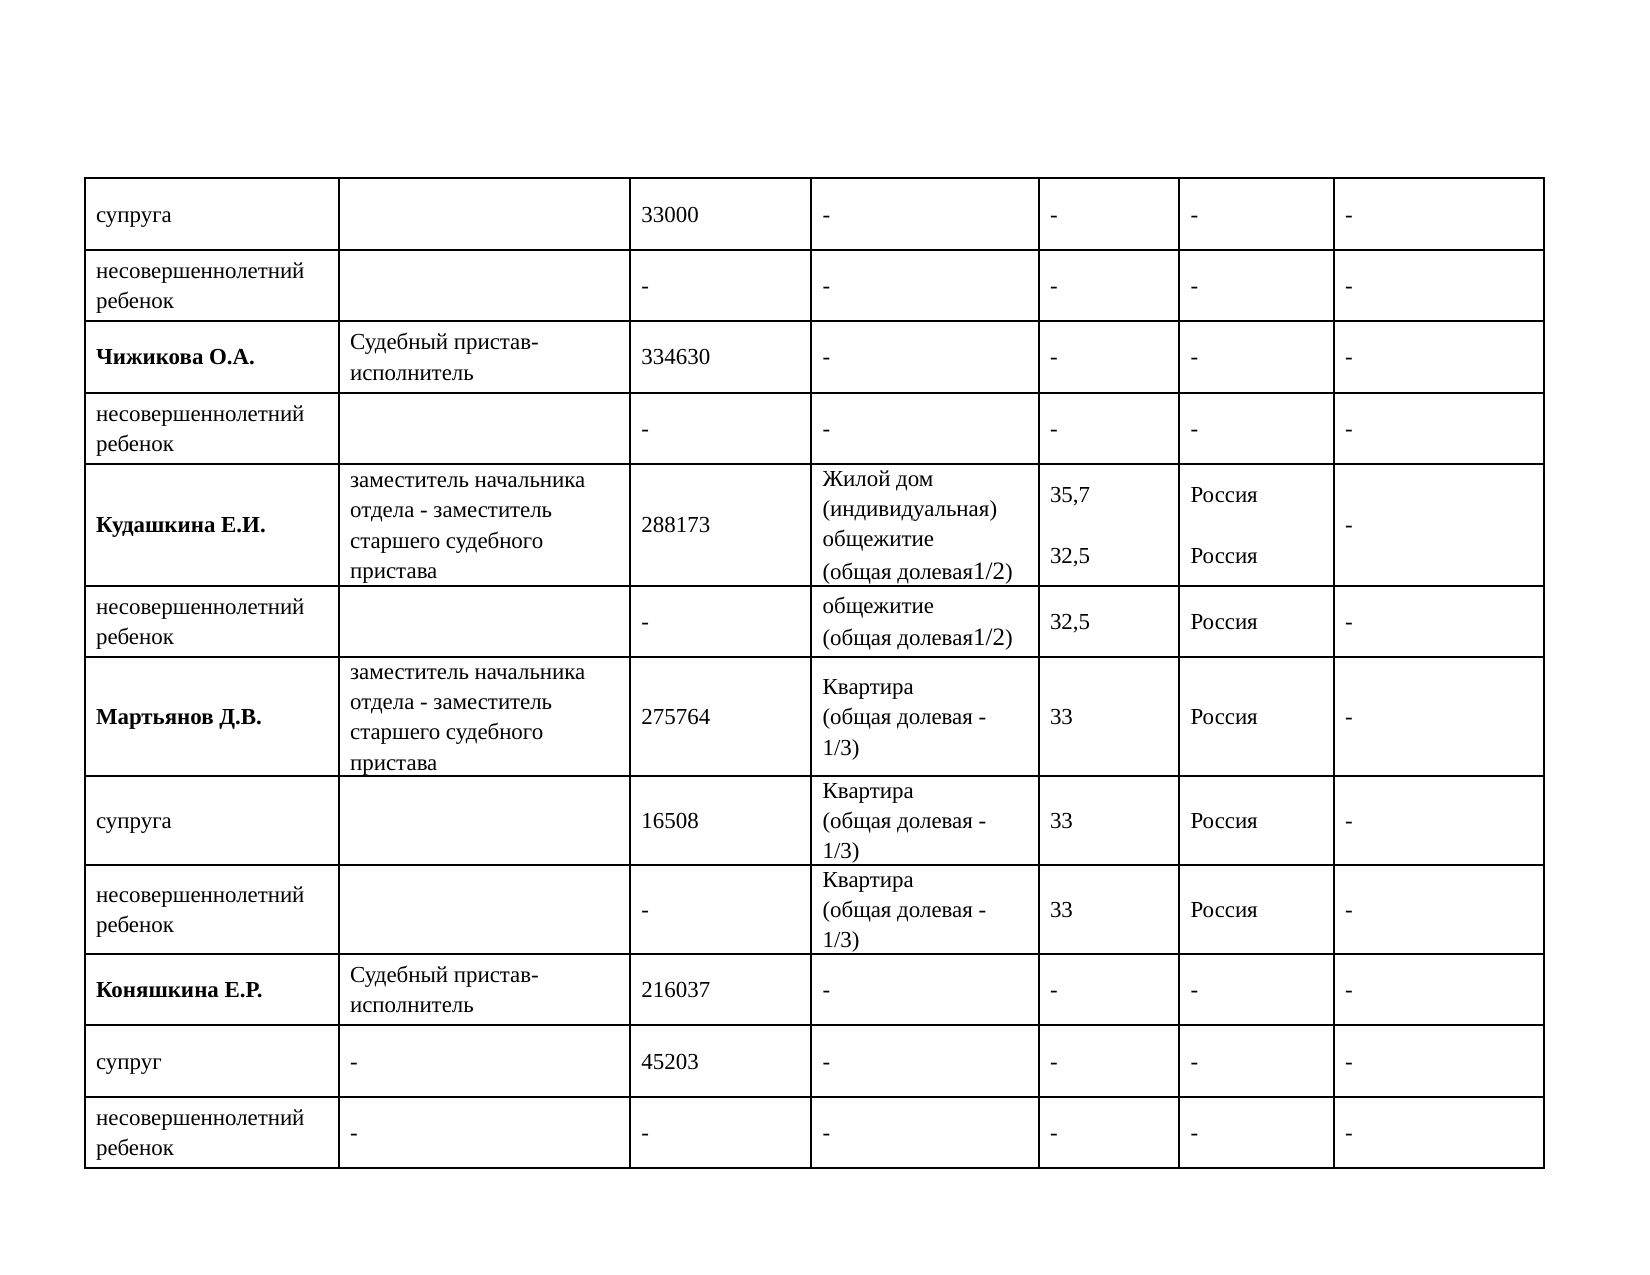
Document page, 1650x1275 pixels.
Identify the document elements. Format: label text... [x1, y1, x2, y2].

table_cell - [340, 1098, 629, 1167]
table_cell Судебный пристав-исполнитель [340, 322, 629, 392]
table_cell - [1335, 866, 1543, 953]
table_cell - [1335, 322, 1543, 392]
table_cell - [1180, 955, 1333, 1024]
table_cell Судебный пристав-исполнитель [340, 955, 629, 1024]
table_cell [340, 179, 629, 249]
table_cell - [1180, 322, 1333, 392]
table_cell - [631, 1098, 810, 1167]
table_cell [340, 587, 629, 656]
table_cell несовершеннолетний ребенок [86, 251, 338, 320]
table_cell 334630 [631, 322, 810, 392]
table_cell Квартира (общая долевая - 1/3) [812, 658, 1038, 775]
table_cell Мартьянов Д.В. [86, 658, 338, 775]
table_cell 275764 [631, 658, 810, 775]
table_cell - [1335, 587, 1543, 656]
table_cell - [1335, 777, 1543, 864]
table_cell 288173 [631, 465, 810, 584]
table_cell Кудашкина Е.И. [86, 465, 338, 584]
table_cell - [1040, 955, 1178, 1024]
table_cell 33000 [631, 179, 810, 249]
table_cell - [1335, 465, 1543, 584]
table_cell - [1335, 955, 1543, 1024]
table_cell 32,5 [1040, 587, 1178, 656]
table_cell Коняшкина Е.Р. [86, 955, 338, 1024]
table_cell - [1180, 1098, 1333, 1167]
table_cell - [1040, 1098, 1178, 1167]
table_cell 35,7 32,5 [1040, 465, 1178, 584]
table_cell - [812, 322, 1038, 392]
table_cell - [1040, 322, 1178, 392]
table_cell несовершеннолетний ребенок [86, 866, 338, 953]
table_cell - [631, 866, 810, 953]
table_cell супруга [86, 179, 338, 249]
table_cell общежитие (общая долевая1/2) [812, 587, 1038, 656]
table_cell - [1040, 1026, 1178, 1096]
table_cell - [812, 955, 1038, 1024]
table_cell [340, 251, 629, 320]
table_cell 45203 [631, 1026, 810, 1096]
table_cell - [812, 394, 1038, 463]
table_cell несовершеннолетний ребенок [86, 1098, 338, 1167]
table_cell 33 [1040, 777, 1178, 864]
table_cell 33 [1040, 658, 1178, 775]
table_cell - [631, 587, 810, 656]
table_cell Жилой дом (индивидуальная) общежитие (общая долевая1/2) [812, 465, 1038, 584]
table_cell - [1180, 1026, 1333, 1096]
table_cell супруга [86, 777, 338, 864]
table_cell - [812, 1098, 1038, 1167]
table_cell Россия [1180, 587, 1333, 656]
table_cell - [812, 251, 1038, 320]
table_cell 16508 [631, 777, 810, 864]
table_cell - [1040, 179, 1178, 249]
table_cell - [1335, 251, 1543, 320]
table_cell Квартира (общая долевая - 1/3) [812, 777, 1038, 864]
table_cell [340, 777, 629, 864]
table_cell Чижикова О.А. [86, 322, 338, 392]
table_cell - [812, 179, 1038, 249]
table_cell Россия [1180, 658, 1333, 775]
table_cell - [1040, 394, 1178, 463]
table_cell несовершеннолетний ребенок [86, 394, 338, 463]
table_cell - [1040, 251, 1178, 320]
table_cell Россия [1180, 777, 1333, 864]
table_cell Квартира (общая долевая - 1/3) [812, 866, 1038, 953]
table_cell несовершеннолетний ребенок [86, 587, 338, 656]
table_cell - [1180, 179, 1333, 249]
table_cell Россия [1180, 866, 1333, 953]
table_cell - [1335, 1098, 1543, 1167]
table_cell - [631, 251, 810, 320]
table_cell - [812, 1026, 1038, 1096]
table_cell - [1335, 658, 1543, 775]
table_cell - [340, 1026, 629, 1096]
table_cell Россия Россия [1180, 465, 1333, 584]
table_cell заместитель начальника отдела - заместитель старшего судебного пристава [340, 658, 629, 775]
table_cell 33 [1040, 866, 1178, 953]
table_cell 216037 [631, 955, 810, 1024]
table_cell - [631, 394, 810, 463]
table_cell [340, 866, 629, 953]
table_cell - [1335, 394, 1543, 463]
table_cell - [1180, 251, 1333, 320]
table_cell - [1180, 394, 1333, 463]
table_cell заместитель начальника отдела - заместитель старшего судебного пристава [340, 465, 629, 584]
table_cell супруг [86, 1026, 338, 1096]
table_cell - [1335, 1026, 1543, 1096]
table_cell [340, 394, 629, 463]
table_cell - [1335, 179, 1543, 249]
